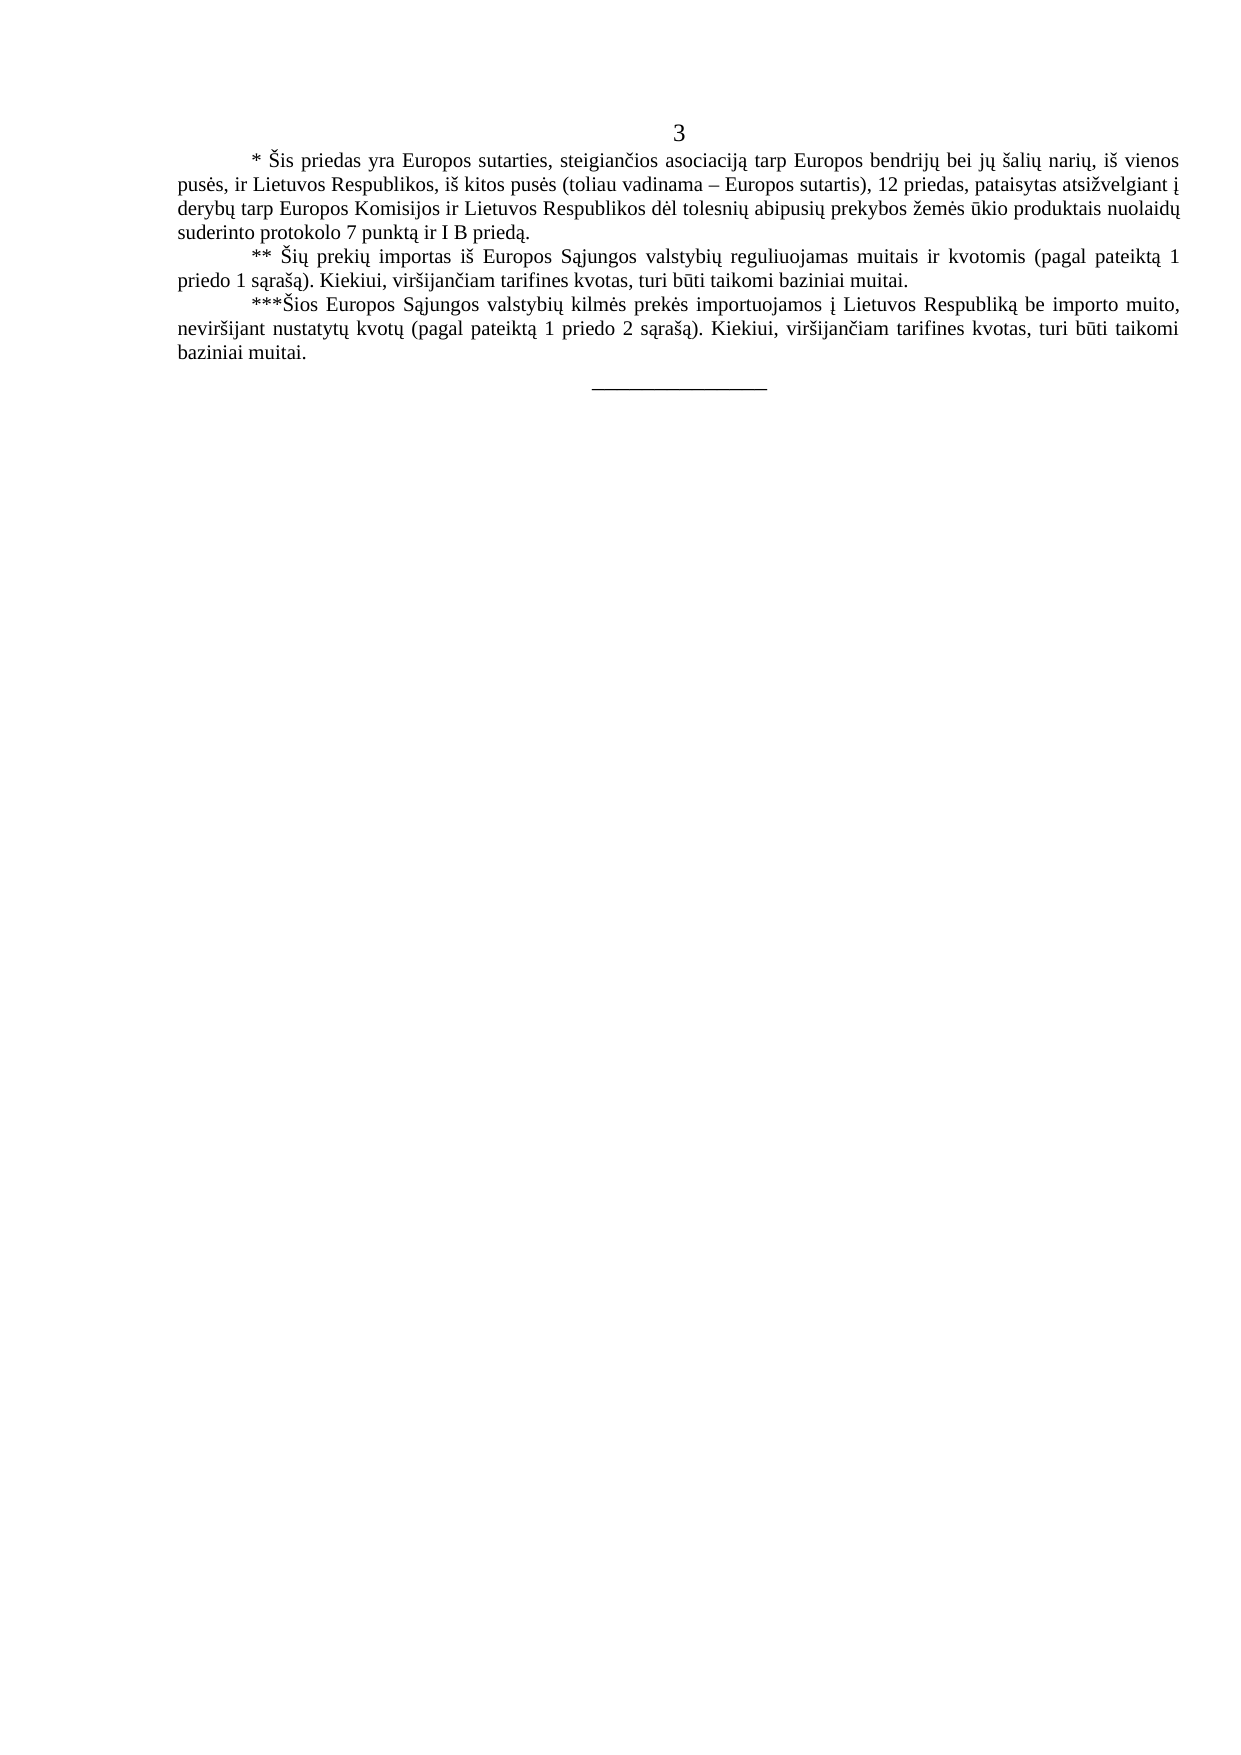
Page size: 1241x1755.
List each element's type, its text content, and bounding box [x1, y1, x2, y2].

text ***Šios Europos Sąjungos valstybių kilmės prekės importuojamos į Lietuvos Respubliką be importo muito, neviršijant nustatytų kvotų (pagal pateiktą 1 priedo 2 sąrašą). Kiekiui, viršijančiam tarifines kvotas, turi būti taikomi baziniai muitai. [177, 292, 1181, 364]
text ** Šių prekių importas iš Europos Sąjungos valstybių reguliuojamas muitais ir kvotomis (pagal pateiktą 1 priedo 1 sąrašą). Kiekiui, viršijančiam tarifines kvotas, turi būti taikomi baziniai muitai. [177, 244, 1181, 292]
text * Šis priedas yra Europos sutarties, steigiančios asociaciją tarp Europos bendrijų bei jų šalių narių, iš vienos pusės, ir Lietuvos Respublikos, iš kitos pusės (toliau vadinama – Europos sutartis), 12 priedas, pataisytas atsižvelgiant į derybų tarp Europos Komisijos ir Lietuvos Respublikos dėl tolesnių abipusių prekybos žemės ūkio produktais nuolaidų suderinto protokolo 7 punktą ir I B priedą. [177, 148, 1181, 244]
text ______________ [177, 364, 1181, 393]
